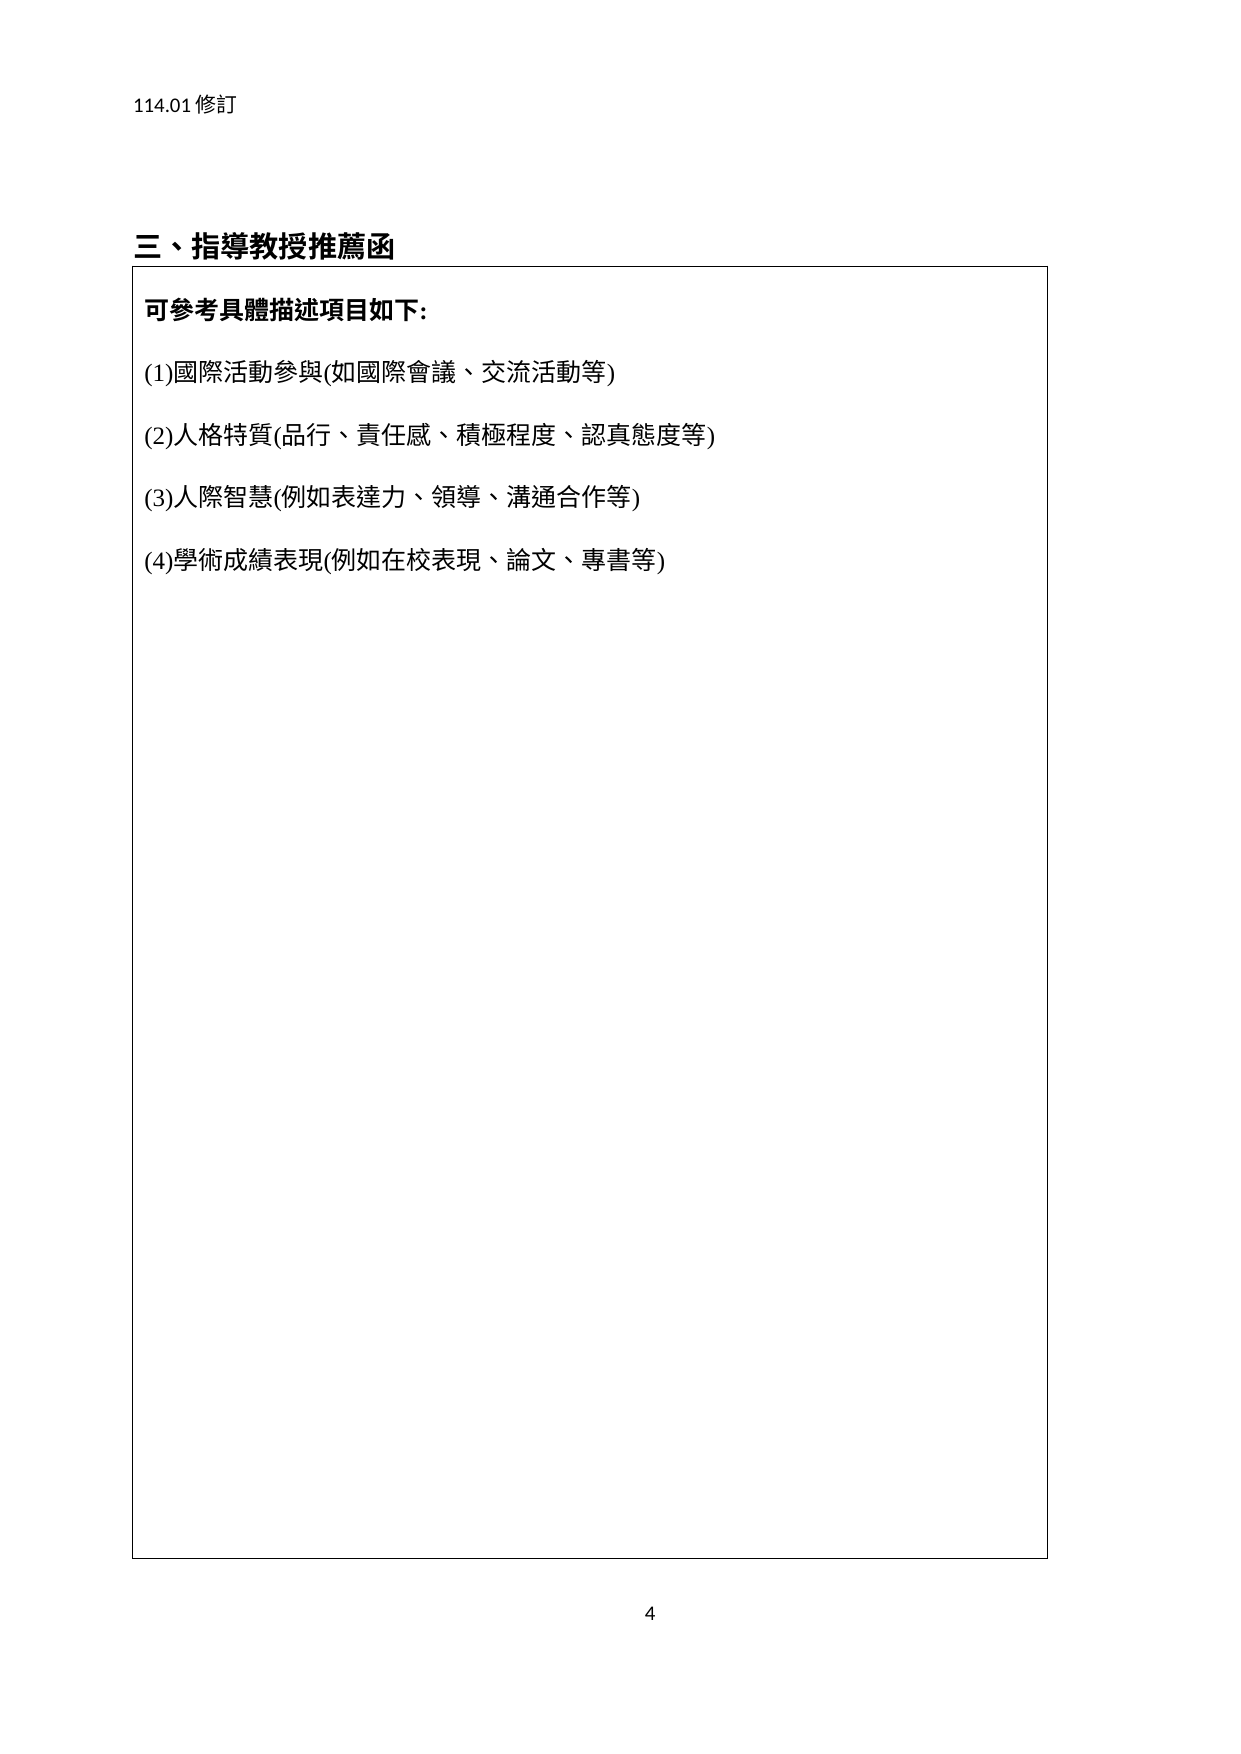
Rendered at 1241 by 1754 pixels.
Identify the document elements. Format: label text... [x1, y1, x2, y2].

text 三、指導教授推薦函 [133, 203, 1167, 266]
table_header 可參考具體描述項目如下: (1)國際活動參與(如國際會議、交流活動等) (2)人格特質(品行、責任感、積極程度、認真態度等) (3)人際智慧(例如表達力、領導、溝通合作等) (4)學術成績表現(例如在校表現、論文、專書等) [133, 267, 1047, 1558]
